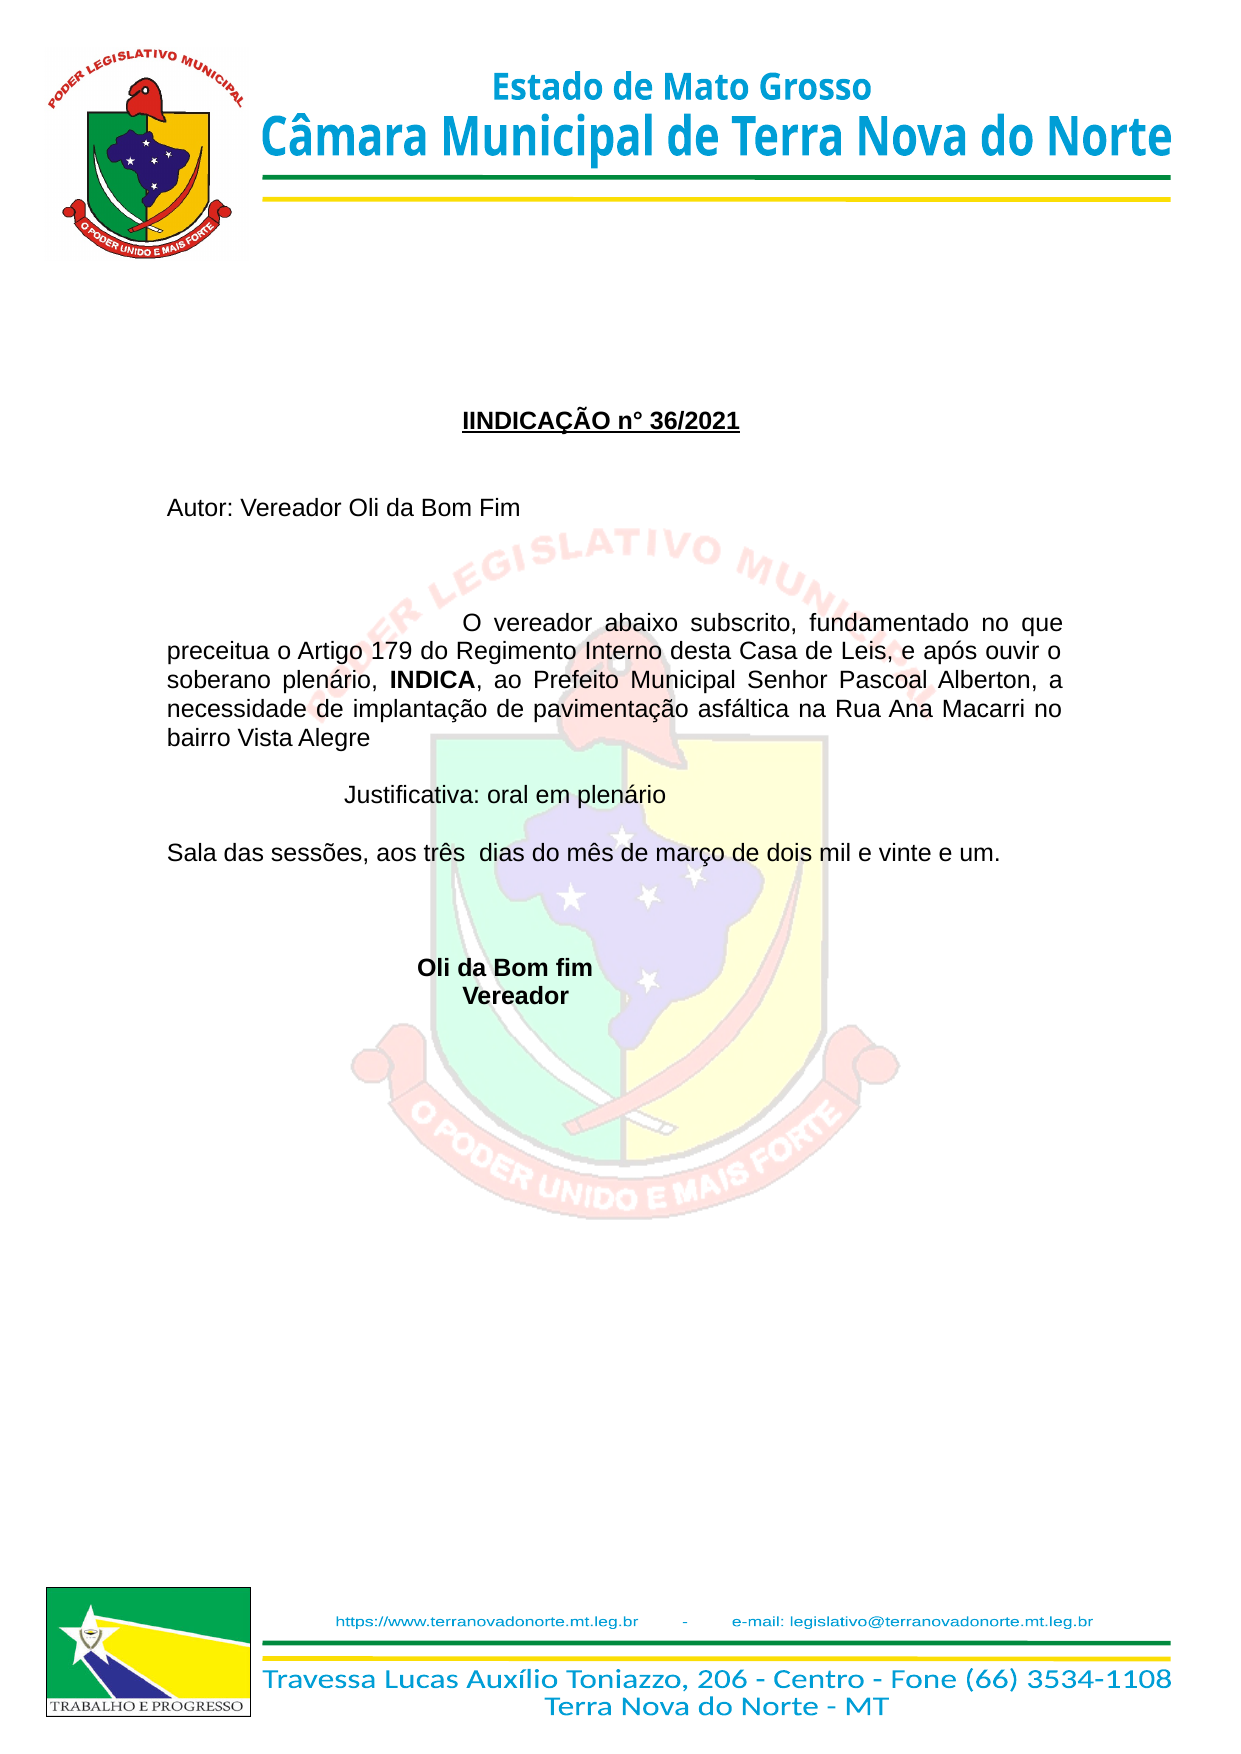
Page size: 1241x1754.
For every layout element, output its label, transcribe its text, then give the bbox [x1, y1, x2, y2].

text Vereador [167, 981, 292, 1010]
text O vereador abaixo subscrito, fundamentado no que preceitua o Artigo 179 do Regimento Interno desta Casa de Leis, e após ouvir o soberano plenário, INDICA, ao Prefeito Municipal Senhor Pascoal Alberton, a necessidade de implantação de pavimentação asfáltica na Rua Ana Macarri no bairro Vista Alegre [956, 608, 1064, 751]
text Autor: Vereador Oli da Bom Fim [167, 493, 1064, 521]
text O vereador abaixo subscrito, fundamentado no que preceitua o Artigo 179 do Regimento Interno desta Casa de Leis, e após ouvir o soberano plenário, INDICA, ao Prefeito Municipal Senhor Pascoal Alberton, a necessidade de implantação de pavimentação asfáltica na Rua Ana Macarri no bairro Vista Alegre [167, 608, 292, 751]
text Justificativa: oral em plenário [167, 780, 292, 809]
text Sala das sessões, aos três dias do mês de março de dois mil e vinte e um. [956, 838, 1064, 866]
picture [44, 47, 249, 261]
picture [47, 1588, 250, 1716]
text Sala das sessões, aos três dias do mês de março de dois mil e vinte e um. [167, 838, 292, 866]
text Justificativa: oral em plenário [956, 780, 1064, 809]
text Oli da Bom fim [956, 953, 1064, 981]
text IINDICAÇÃO n° 36/2021 [167, 406, 1064, 435]
text Vereador [956, 981, 1064, 1010]
